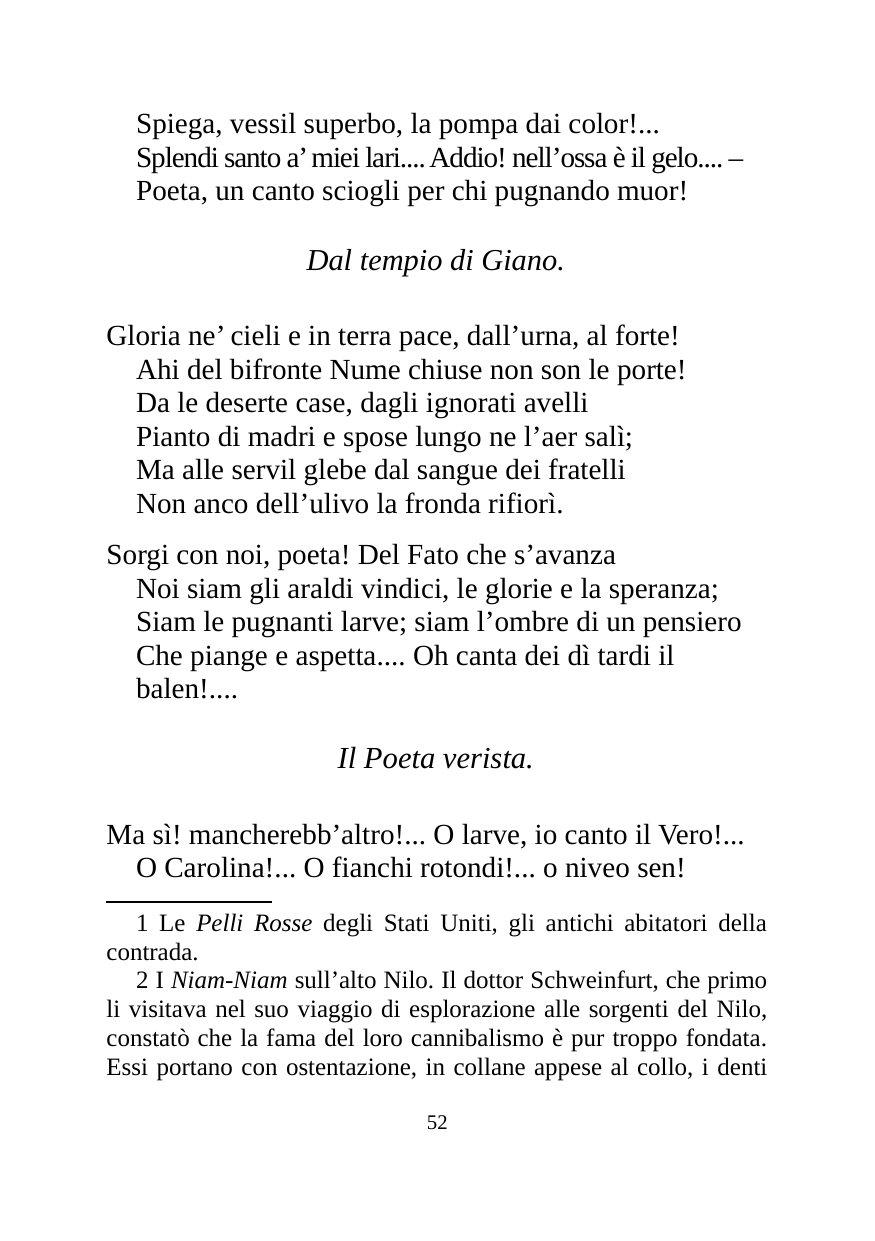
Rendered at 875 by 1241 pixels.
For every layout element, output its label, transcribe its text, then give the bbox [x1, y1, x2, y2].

text Spiega, vessil superbo, la pompa dai color!... Splendi santo a’ miei lari.... Addio! nell’ossa è il gelo.... – Poeta, un canto sciogli per chi pugnando muor! [106, 106, 768, 207]
subtitle Il Poeta verista. [106, 740, 768, 776]
subtitle Dal tempio di Giano. [106, 242, 768, 277]
text I Niam-Niam sull’alto Nilo. Il dottor Schweinfurt, che primo li visitava nel suo viaggio di esplorazione alle sorgenti del Nilo, constatò che la fama del loro cannibalismo è pur troppo fondata. Essi portano con ostentazione, in collane appese al collo, i denti [106, 965, 768, 1080]
text Gloria ne’ cieli e in terra pace, dall’urna, al forte! Ahi del bifronte Nume chiuse non son le porte! Da le deserte case, dagli ignorati avelli Pianto di madri e spose lungo ne l’aer salì; Ma alle servil glebe dal sangue dei fratelli Non anco dell’ulivo la fronda rifiorì. [106, 318, 768, 519]
text Ma sì! mancherebb’altro!... O larve, io canto il Vero!... O Carolina!... O fianchi rotondi!... o niveo sen! [106, 817, 768, 884]
text Sorgi con noi, poeta! Del Fato che s’avanza Noi siam gli araldi vindici, le glorie e la speranza; Siam le pugnanti larve; siam l’ombre di un pensiero Che piange e aspetta.... Oh canta dei dì tardi il balen!.... [106, 537, 768, 705]
text Le Pelli Rosse degli Stati Uniti, gli antichi abitatori della contrada. [106, 908, 768, 965]
